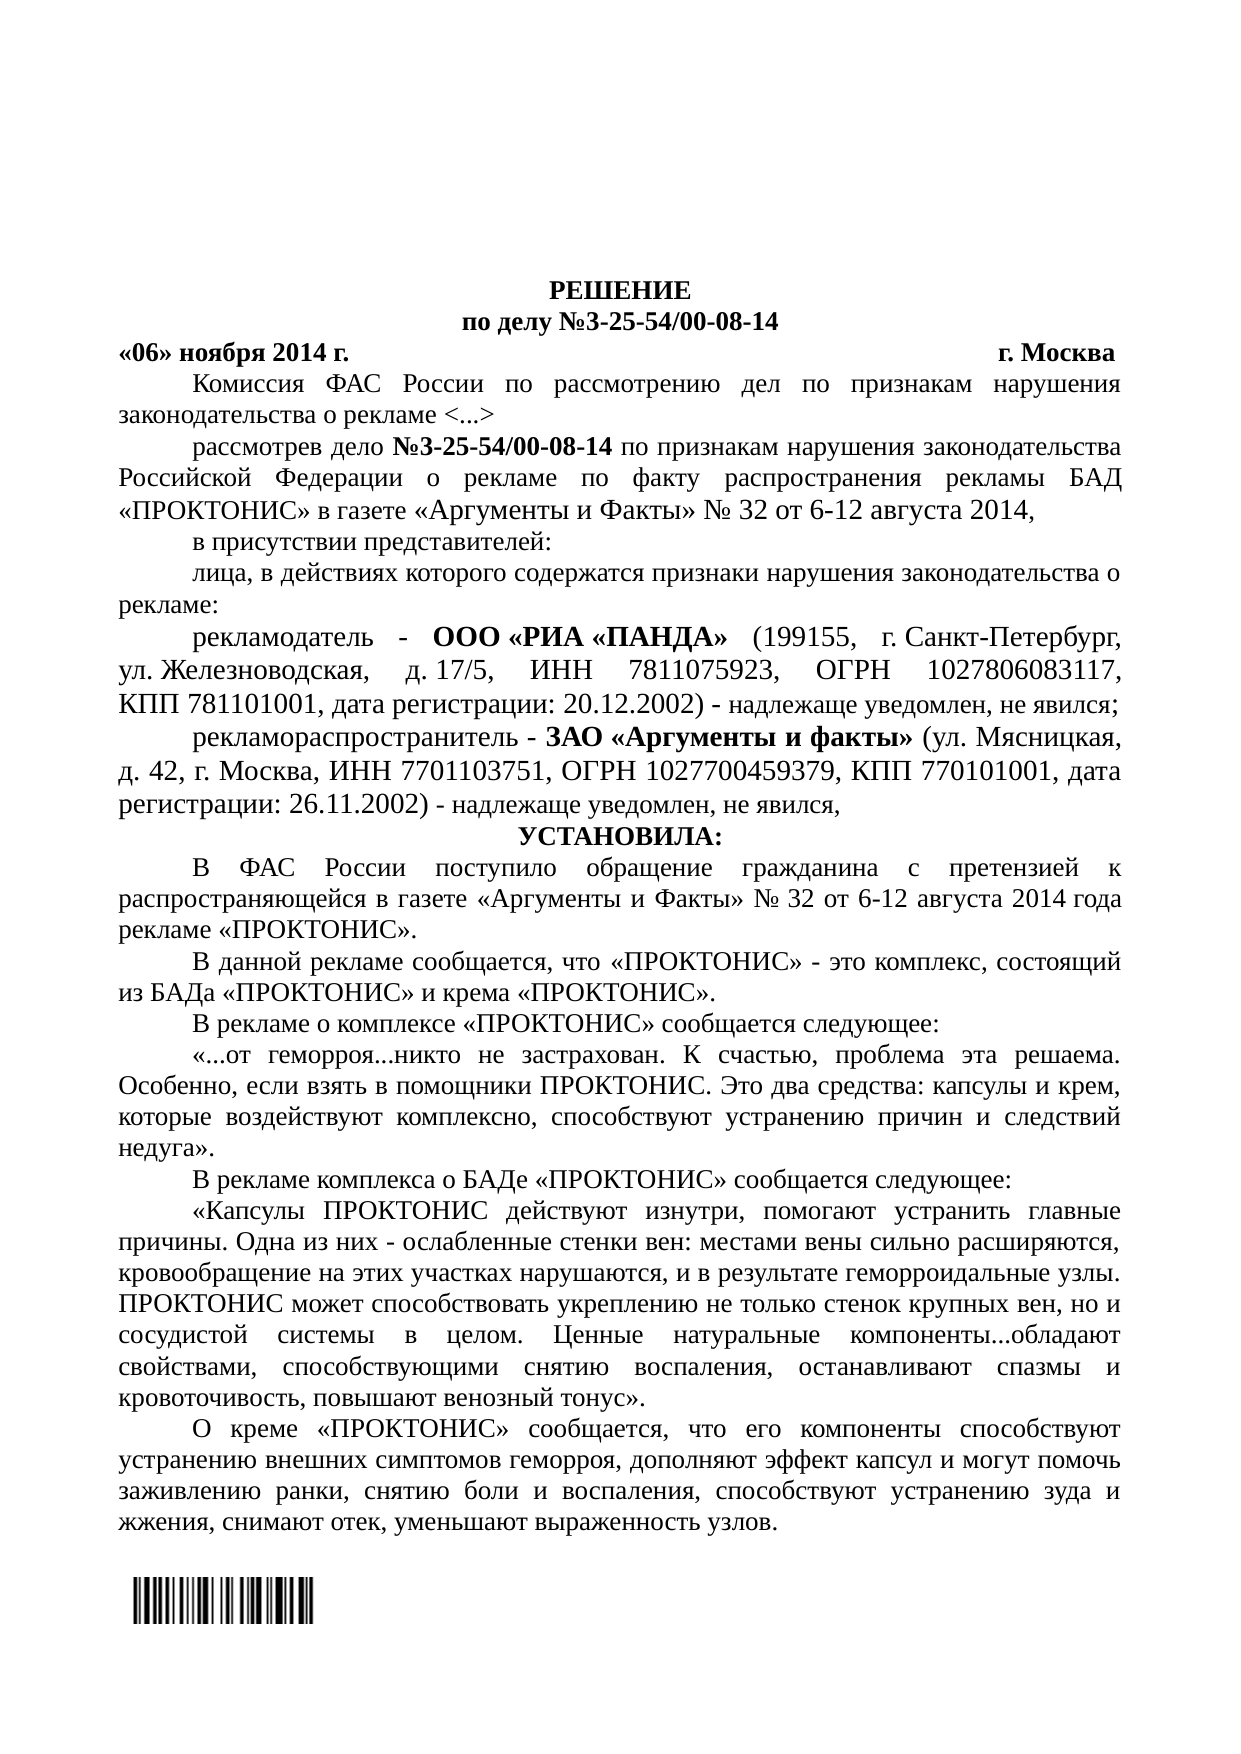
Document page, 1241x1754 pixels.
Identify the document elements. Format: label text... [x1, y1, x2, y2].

text О креме «ПРОКТОНИС» сообщается, что его компоненты способствуют устранению внешних симптомов геморроя, дополняют эффект капсул и могут помочь заживлению ранки, снятию боли и воспаления, способствуют устранению зуда и жжения, снимают отек, уменьшают выраженность узлов. [118, 1412, 1122, 1536]
text РЕШЕНИЕ [118, 274, 1122, 305]
text рекламораспространитель - ЗАО «Аргументы и факты» (ул. Мясницкая, д. 42, г. Москва, ИНН 7701103751, ОГРН 1027700459379, КПП 770101001, дата регистрации: 26.11.2002) - надлежаще уведомлен, не явился, [118, 719, 1122, 820]
text рекламодатель - ООО «РИА «ПАНДА» (199155, г. Санкт-Петербург, ул. Железноводская, д. 17/5, ИНН 7811075923, ОГРН 1027806083117, КПП 781101001, дата регистрации: 20.12.2002) - надлежаще уведомлен, не явился; [118, 619, 1122, 719]
text «...от геморроя...никто не застрахован. К счастью, проблема эта решаема. Особенно, если взять в помощники ПРОКТОНИС. Это два средства: капсулы и крем, которые воздействуют комплексно, способствуют устранению причин и следствий недуга». [118, 1038, 1122, 1163]
text В данной рекламе сообщается, что «ПРОКТОНИС» - это комплекс, состоящий из БАДа «ПРОКТОНИС» и крема «ПРОКТОНИС». [118, 945, 1122, 1007]
text по делу №3-25-54/00-08-14 [118, 305, 1122, 336]
text лица, в действиях которого содержатся признаки нарушения законодательства о рекламе: [118, 557, 1122, 619]
text В рекламе о комплексе «ПРОКТОНИС» сообщается следующее: [118, 1007, 1122, 1038]
text «06» ноября 2014 г. г. Москва [118, 336, 1122, 367]
text в присутствии представителей: [118, 525, 1122, 557]
picture [118, 1577, 331, 1624]
text В рекламе комплекса о БАДе «ПРОКТОНИС» сообщается следующее: [118, 1163, 1122, 1194]
text Комиссия ФАС России по рассмотрению дел по признакам нарушения законодательства о рекламе <...> [118, 367, 1122, 429]
text УСТАНОВИЛА: [118, 820, 1122, 851]
text В ФАС России поступило обращение гражданина с претензией к распространяющейся в газете «Аргументы и Факты» № 32 от 6-12 августа 2014 года рекламе «ПРОКТОНИС». [118, 851, 1122, 945]
text «Капсулы ПРОКТОНИС действуют изнутри, помогают устранить главные причины. Одна из них - ослабленные стенки вен: местами вены сильно расширяются, кровообращение на этих участках нарушаются, и в результате геморроидальные узлы. ПРОКТОНИС может способствовать укреплению не только стенок крупных вен, но и сосудистой системы в целом. Ценные натуральные компоненты...обладают свойствами, способствующими снятию воспаления, останавливают спазмы и кровоточивость, повышают венозный тонус». [118, 1194, 1122, 1412]
text рассмотрев дело №3-25-54/00-08-14 по признакам нарушения законодательства Российской Федерации о рекламе по факту распространения рекламы БАД «ПРОКТОНИС» в газете «Аргументы и Факты» № 32 от 6-12 августа 2014, [118, 429, 1122, 525]
